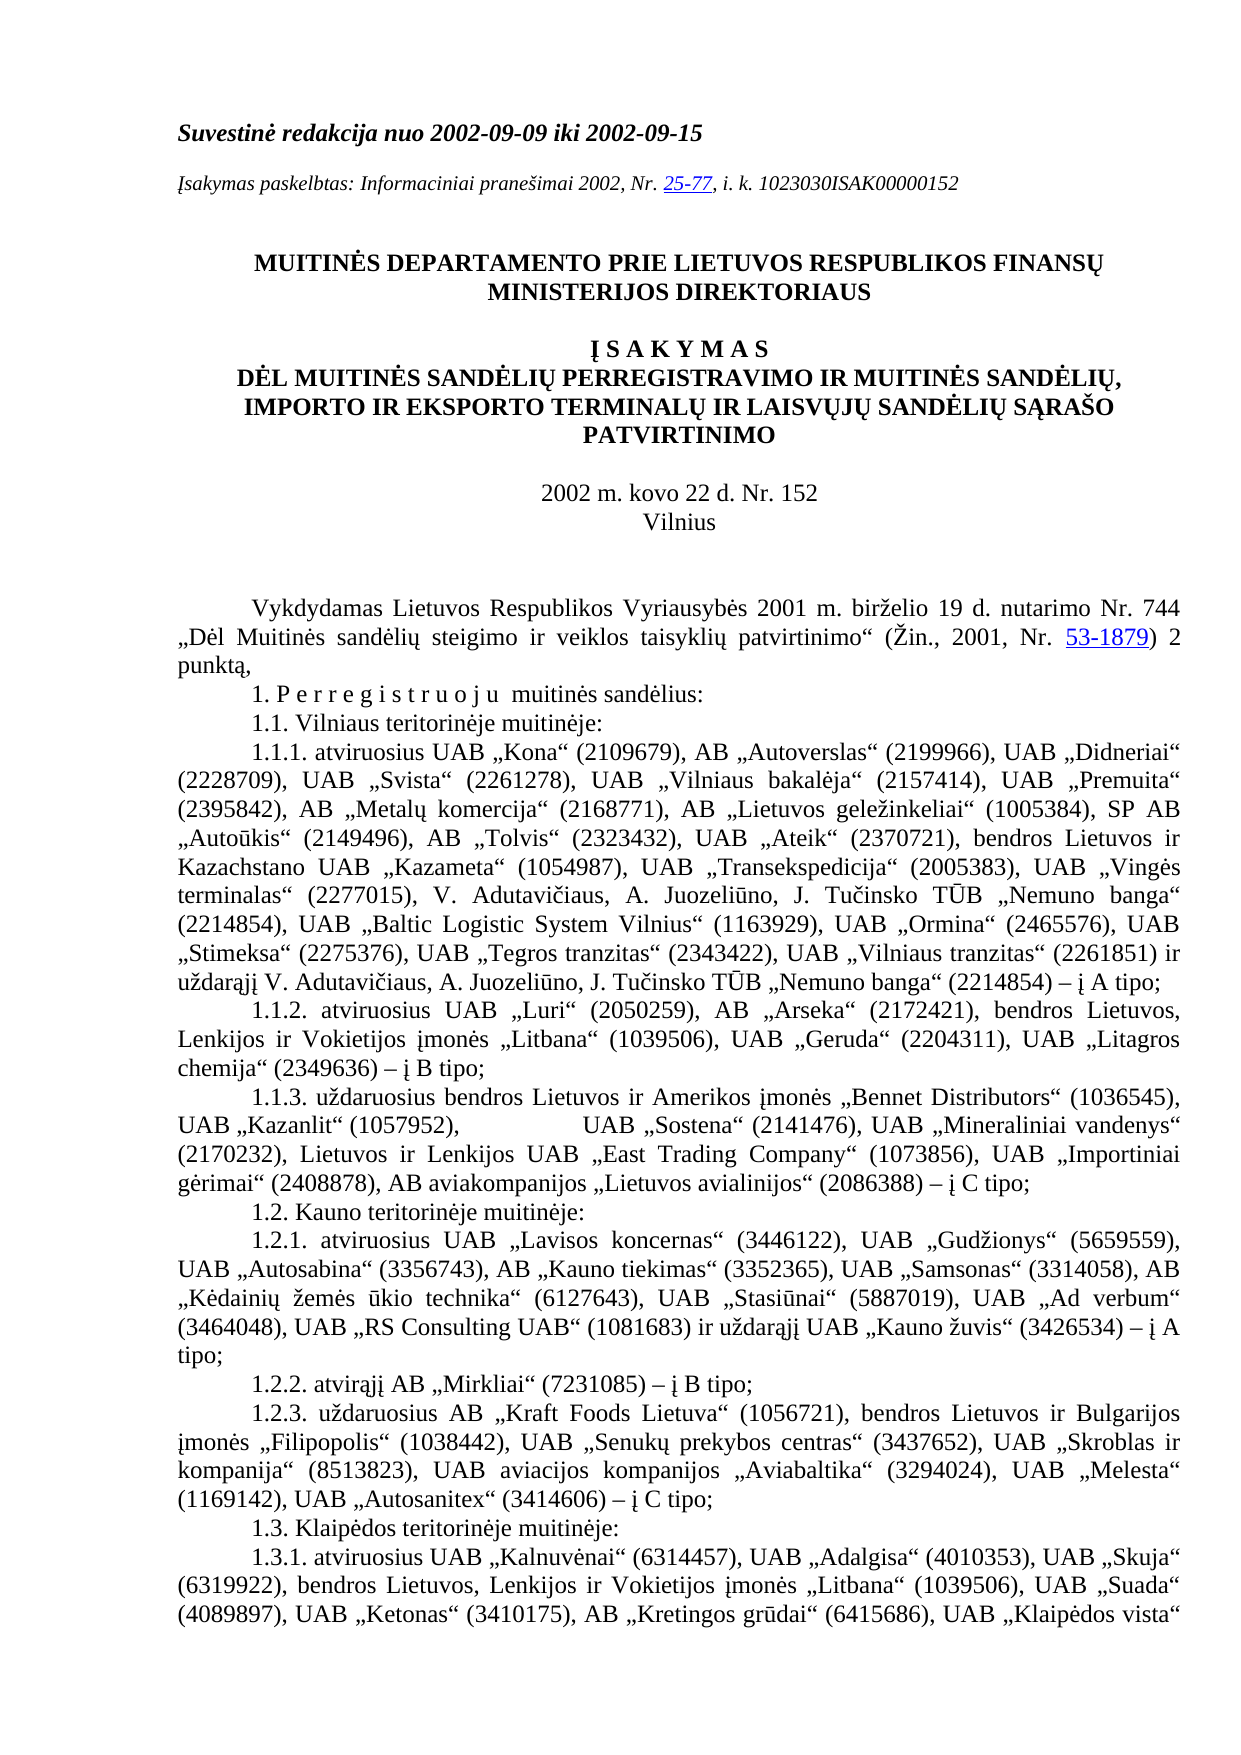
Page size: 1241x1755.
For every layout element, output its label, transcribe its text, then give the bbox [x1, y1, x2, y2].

text 1.3. Klaipėdos teritorinėje muitinėje: [177, 1513, 1181, 1542]
text 1.1.3. uždaruosius bendros Lietuvos ir Amerikos įmonės „Bennet Distributors“ (1036545), UAB „Kazanlit“ (1057952), UAB „Sostena“ (2141476), UAB „Mineraliniai vandenys“ (2170232), Lietuvos ir Lenkijos UAB „East Trading Company“ (1073856), UAB „Importiniai gėrimai“ (2408878), AB aviakompanijos „Lietuvos avialinijos“ (2086388) – į C tipo; [177, 1082, 1181, 1197]
text Vilnius [177, 507, 1181, 535]
text 2002 m. kovo 22 d. Nr. 152 [177, 478, 1181, 507]
text 1.2.1. atviruosius UAB „Lavisos koncernas“ (3446122), UAB „Gudžionys“ (5659559), UAB „Autosabina“ (3356743), AB „Kauno tiekimas“ (3352365), UAB „Samsonas“ (3314058), AB „Kėdainių žemės ūkio technika“ (6127643), UAB „Stasiūnai“ (5887019), UAB „Ad verbum“ (3464048), UAB „RS Consulting UAB“ (1081683) ir uždarąjį UAB „Kauno žuvis“ (3426534) – į A tipo; [177, 1225, 1181, 1369]
text 1.1. Vilniaus teritorinėje muitinėje: [177, 708, 1181, 737]
text Suvestinė redakcija nuo 2002-09-09 iki 2002-09-15 [177, 118, 1181, 147]
text DĖL MUITINĖS SANDĖLIŲ PERREGISTRAVIMO IR MUITINĖS SANDĖLIŲ, IMPORTO IR EKSPORTO TERMINALŲ IR LAISVŲJŲ SANDĖLIŲ SĄRAŠO PATVIRTINIMO [177, 363, 1181, 449]
text 1.1.1. atviruosius UAB „Kona“ (2109679), AB „Autoverslas“ (2199966), UAB „Didneriai“ (2228709), UAB „Svista“ (2261278), UAB „Vilniaus bakalėja“ (2157414), UAB „Premuita“ (2395842), AB „Metalų komercija“ (2168771), AB „Lietuvos geležinkeliai“ (1005384), SP AB „Autoūkis“ (2149496), AB „Tolvis“ (2323432), UAB „Ateik“ (2370721), bendros Lietuvos ir Kazachstano UAB „Kazameta“ (1054987), UAB „Transekspedicija“ (2005383), UAB „Vingės terminalas“ (2277015), V. Adutavičiaus, A. Juozeliūno, J. Tučinsko TŪB „Nemuno banga“ (2214854), UAB „Baltic Logistic System Vilnius“ (1163929), UAB „Ormina“ (2465576), UAB „Stimeksa“ (2275376), UAB „Tegros tranzitas“ (2343422), UAB „Vilniaus tranzitas“ (2261851) ir uždarąjį V. Adutavičiaus, A. Juozeliūno, J. Tučinsko TŪB „Nemuno banga“ (2214854) – į A tipo; [177, 737, 1181, 995]
text Į S A K Y M A S [177, 334, 1181, 363]
text 1.2.2. atvirąjį AB „Mirkliai“ (7231085) – į B tipo; [177, 1369, 1181, 1398]
text MUITINĖS DEPARTAMENTO PRIE LIETUVOS RESPUBLIKOS FINANSŲ MINISTERIJOS DIREKTORIAUS [177, 248, 1181, 305]
text Įsakymas paskelbtas: Informaciniai pranešimai 2002, Nr. 25-77, i. k. 1023030ISAK00000152 [177, 171, 1181, 195]
text Vykdydamas Lietuvos Respublikos Vyriausybės 2001 m. birželio 19 d. nutarimo Nr. 744 „Dėl Muitinės sandėlių steigimo ir veiklos taisyklių patvirtinimo“ (Žin., 2001, Nr. 53-1879) 2 punktą, [177, 593, 1181, 679]
text 1.3.1. atviruosius UAB „Kalnuvėnai“ (6314457), UAB „Adalgisa“ (4010353), UAB „Skuja“ (6319922), bendros Lietuvos, Lenkijos ir Vokietijos įmonės „Litbana“ (1039506), UAB „Suada“ (4089897), UAB „Ketonas“ (3410175), AB „Kretingos grūdai“ (6415686), UAB „Klaipėdos vista“ [177, 1542, 1181, 1628]
text 1.2.3. uždaruosius AB „Kraft Foods Lietuva“ (1056721), bendros Lietuvos ir Bulgarijos įmonės „Filipopolis“ (1038442), UAB „Senukų prekybos centras“ (3437652), UAB „Skroblas ir kompanija“ (8513823), UAB aviacijos kompanijos „Aviabaltika“ (3294024), UAB „Melesta“ (1169142), UAB „Autosanitex“ (3414606) – į C tipo; [177, 1398, 1181, 1513]
text 1. Perregistruoju muitinės sandėlius: [177, 679, 1181, 708]
text 1.2. Kauno teritorinėje muitinėje: [177, 1197, 1181, 1225]
text 1.1.2. atviruosius UAB „Luri“ (2050259), AB „Arseka“ (2172421), bendros Lietuvos, Lenkijos ir Vokietijos įmonės „Litbana“ (1039506), UAB „Geruda“ (2204311), UAB „Litagros chemija“ (2349636) – į B tipo; [177, 995, 1181, 1082]
